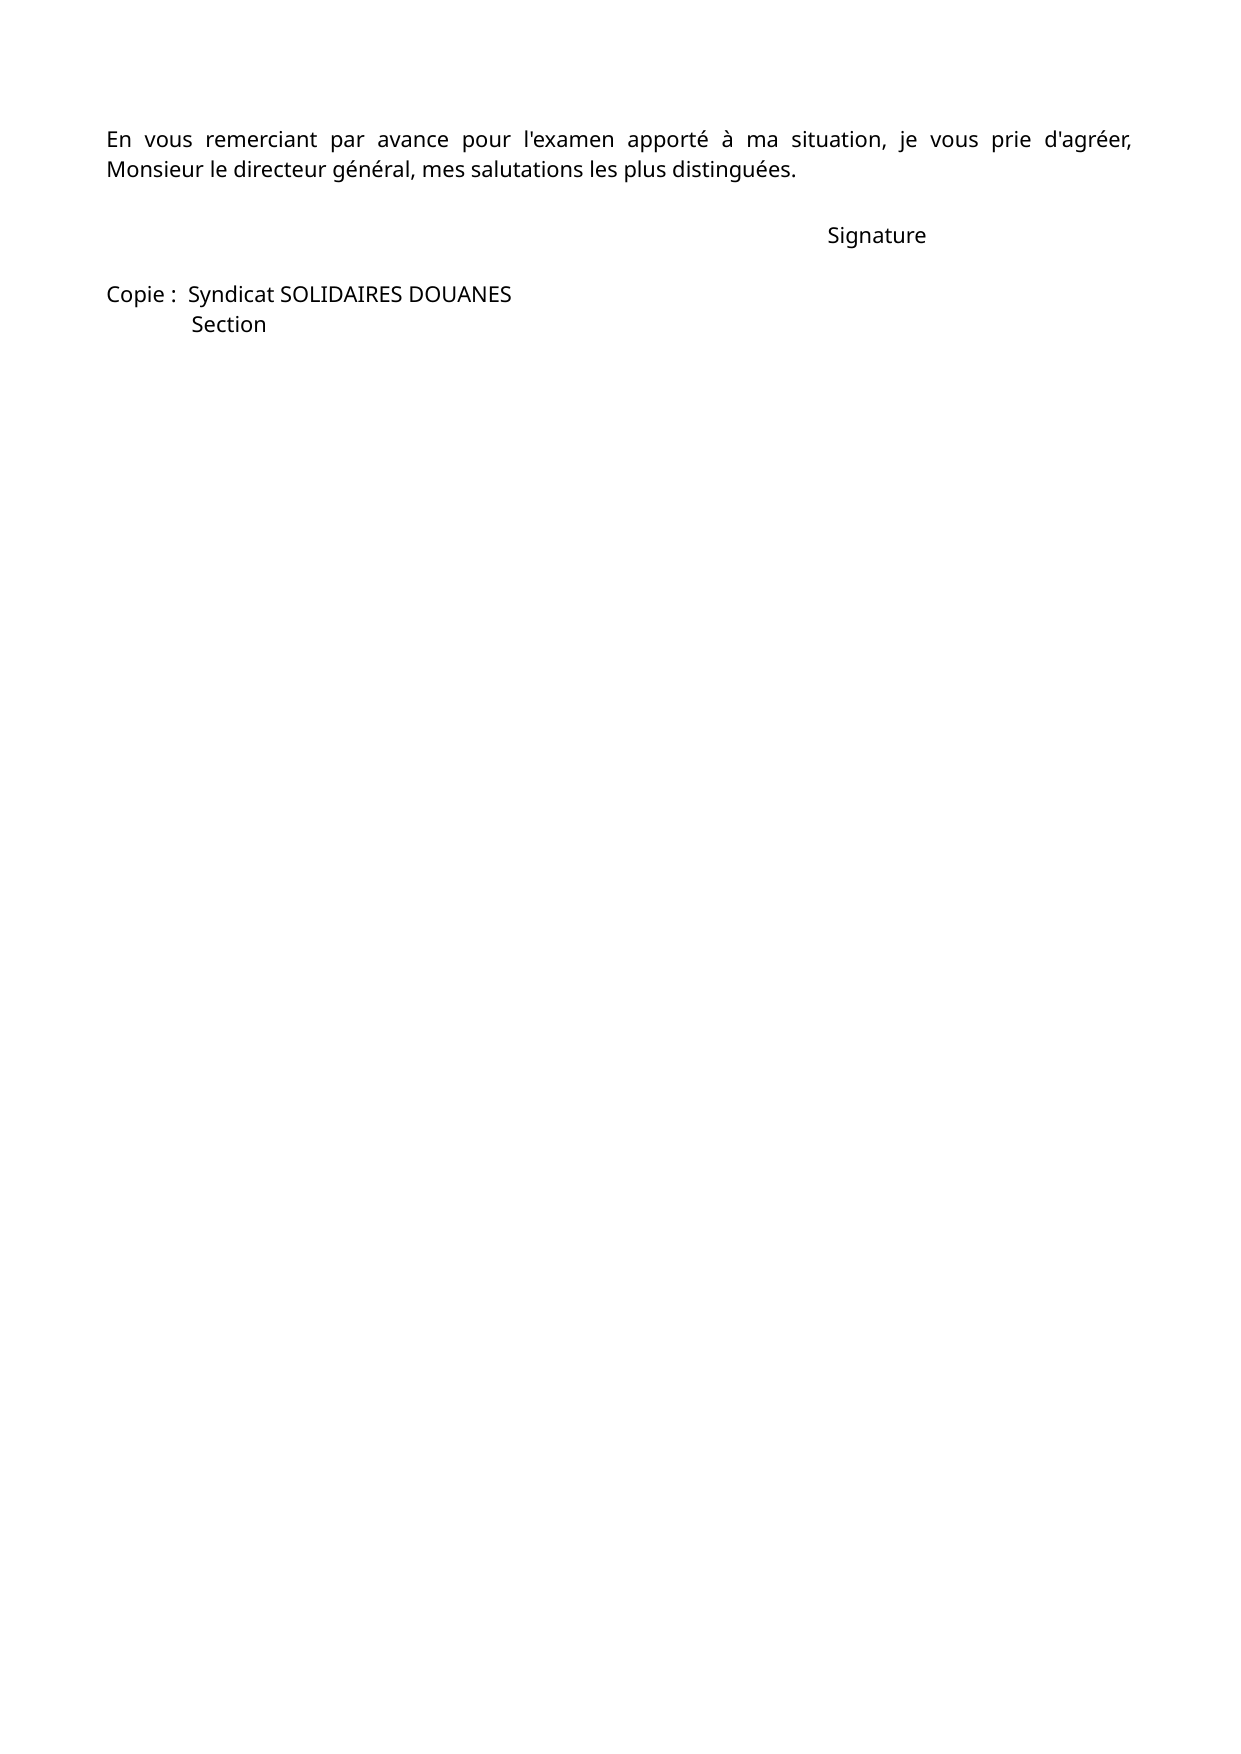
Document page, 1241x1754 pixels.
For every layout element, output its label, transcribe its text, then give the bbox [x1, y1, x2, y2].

table_header [106, 214, 620, 249]
text Copie : Syndicat SOLIDAIRES DOUANES [106, 279, 1134, 309]
text En vous remerciant par avance pour l'examen apporté à ma situation, je vous prie d'agréer, Monsieur le directeur général, mes salutations les plus distinguées. [106, 124, 1134, 184]
table_header Signature [620, 214, 1134, 249]
text Section [106, 309, 1134, 339]
